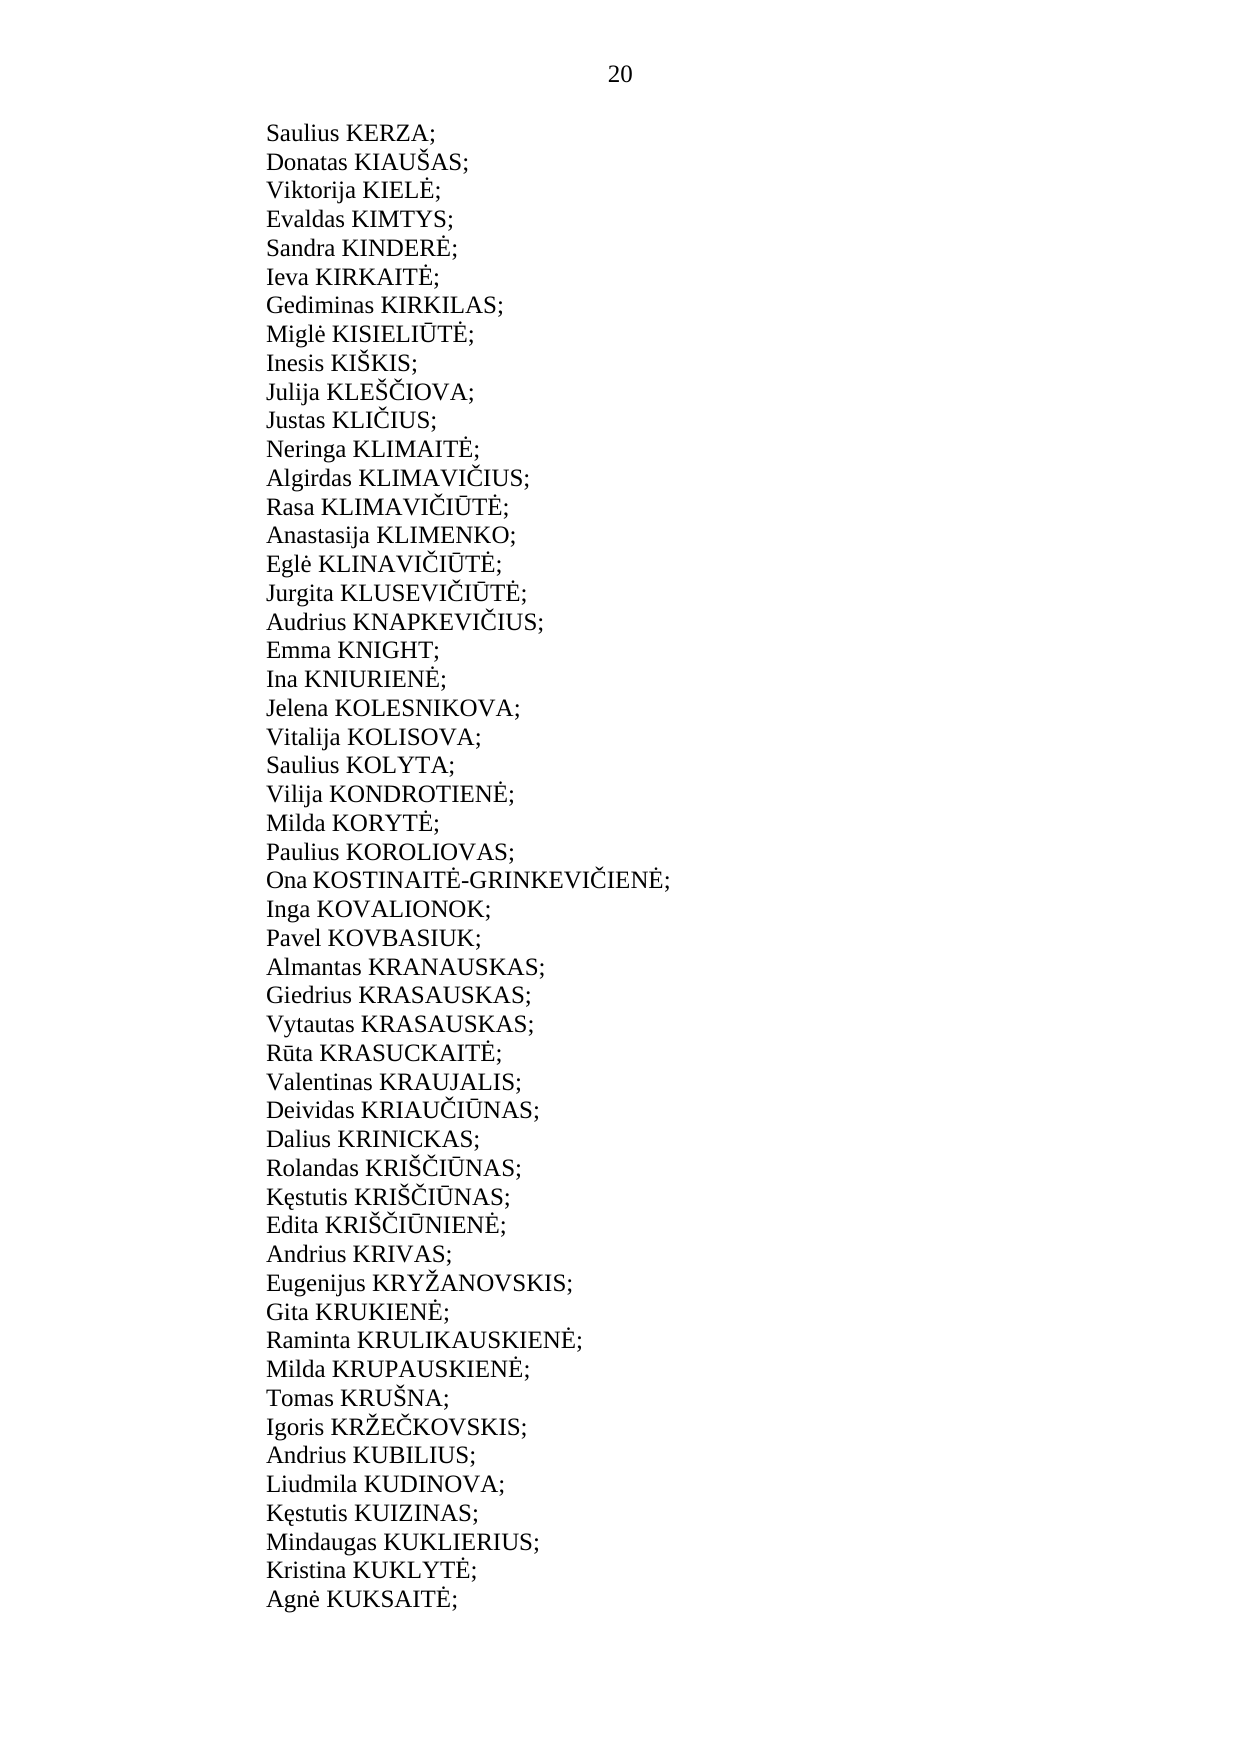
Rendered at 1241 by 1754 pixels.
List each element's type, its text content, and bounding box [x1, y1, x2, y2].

text Giedrius KRASAUSKAS; [177, 981, 1063, 1009]
text Andrius KUBILIUS; [177, 1441, 1063, 1469]
text Igoris KRŽEČKOVSKIS; [177, 1412, 1063, 1441]
text Emma KNIGHT; [177, 636, 1063, 664]
text Paulius KOROLIOVAS; [177, 837, 1063, 866]
text Deividas KRIAUČIŪNAS; [177, 1096, 1063, 1124]
text Milda KORYTĖ; [177, 808, 1063, 837]
text Tomas KRUŠNA; [177, 1383, 1063, 1412]
text Neringa KLIMAITĖ; [177, 434, 1063, 463]
text Vitalija KOLISOVA; [177, 722, 1063, 751]
text Raminta KRULIKAUSKIENĖ; [177, 1326, 1063, 1354]
text Inga KOVALIONOK; [177, 894, 1063, 923]
text Audrius KNAPKEVIČIUS; [177, 607, 1063, 636]
text Almantas KRANAUSKAS; [177, 952, 1063, 981]
text Liudmila KUDINOVA; [177, 1469, 1063, 1498]
text Miglė KISIELIŪTĖ; [177, 319, 1063, 348]
text Inesis KIŠKIS; [177, 348, 1063, 377]
text Kristina KUKLYTĖ; [177, 1556, 1063, 1584]
text Rolandas KRIŠČIŪNAS; [177, 1153, 1063, 1182]
text Jelena KOLESNIKOVA; [177, 693, 1063, 722]
text Edita KRIŠČIŪNIENĖ; [177, 1211, 1063, 1239]
text Algirdas KLIMAVIČIUS; [177, 463, 1063, 492]
text Justas KLIČIUS; [177, 406, 1063, 434]
text Julija KLEŠČIOVA; [177, 377, 1063, 406]
text Sandra KINDERĖ; [177, 233, 1063, 262]
text Valentinas KRAUJALIS; [177, 1067, 1063, 1096]
text Andrius KRIVAS; [177, 1239, 1063, 1268]
text Saulius KERZA; [177, 118, 1063, 147]
text Donatas KIAUŠAS; [177, 147, 1063, 176]
text Eglė KLINAVIČIŪTĖ; [177, 549, 1063, 578]
text Milda KRUPAUSKIENĖ; [177, 1354, 1063, 1383]
text Agnė KUKSAITĖ; [177, 1584, 1063, 1613]
text Vytautas KRASAUSKAS; [177, 1009, 1063, 1038]
text Kęstutis KUIZINAS; [177, 1498, 1063, 1527]
text Vilija KONDROTIENĖ; [177, 779, 1063, 808]
text Eugenijus KRYŽANOVSKIS; [177, 1268, 1063, 1297]
text Viktorija KIELĖ; [177, 176, 1063, 204]
text Rasa KLIMAVIČIŪTĖ; [177, 492, 1063, 521]
text Anastasija KLIMENKO; [177, 521, 1063, 549]
text Mindaugas KUKLIERIUS; [177, 1527, 1063, 1556]
text Ina KNIURIENĖ; [177, 664, 1063, 693]
text Gediminas KIRKILAS; [177, 291, 1063, 319]
text Ieva KIRKAITĖ; [177, 262, 1063, 291]
text Kęstutis KRIŠČIŪNAS; [177, 1182, 1063, 1211]
text Evaldas KIMTYS; [177, 204, 1063, 233]
text Saulius KOLYTA; [177, 751, 1063, 779]
text Dalius KRINICKAS; [177, 1124, 1063, 1153]
text Jurgita KLUSEVIČIŪTĖ; [177, 578, 1063, 607]
text Rūta KRASUCKAITĖ; [177, 1038, 1063, 1067]
text Pavel KOVBASIUK; [177, 923, 1063, 952]
text Ona KOSTINAITĖ-GRINKEVIČIENĖ; [177, 866, 1063, 894]
text Gita KRUKIENĖ; [177, 1297, 1063, 1326]
